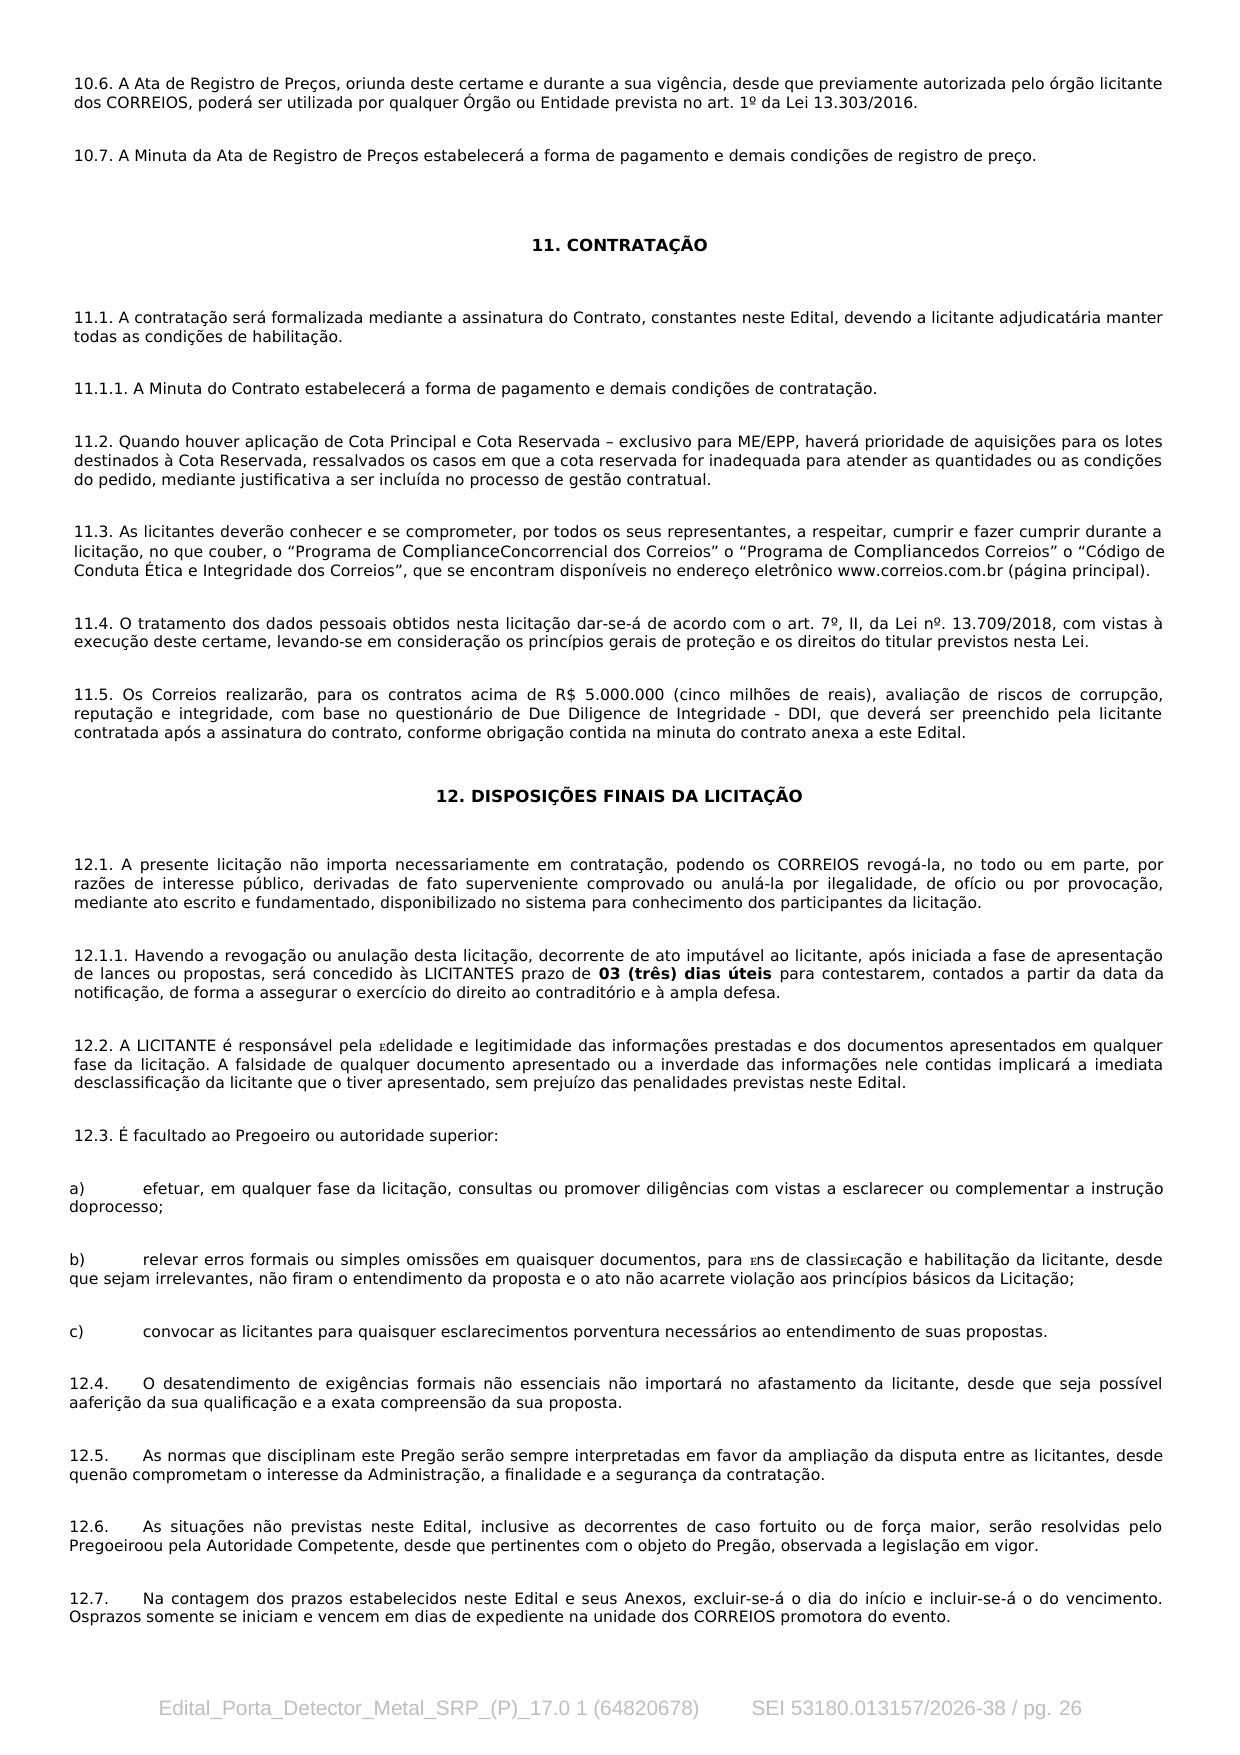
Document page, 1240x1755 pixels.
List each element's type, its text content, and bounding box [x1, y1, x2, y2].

text 12.2. A LICITANTE é responsável pela delidade e legitimidade das informações prestadas e dos documentos apresentados em qualquer fase da licitação. A falsidade de qualquer documento apresentado ou a inverdade das informações nele contidas implicará a imediata desclassificação da licitante que o tiver apresentado, sem prejuízo das penalidades previstas neste Edital. [74, 1037, 1165, 1092]
text 11.5. Os Correios realizarão, para os contratos acima de R$ 5.000.000 (cinco milhões de reais), avaliação de riscos de corrupção, reputação e integridade, com base no questionário de Due Diligence de Integridade - DDI, que deverá ser preenchido pela licitante contratada após a assinatura do contrato, conforme obrigação contida na minuta do contrato anexa a este Edital. [74, 686, 1165, 742]
subtitle 11. CONTRATAÇÃO [69, 236, 1170, 256]
text 12.1.1. Havendo a revogação ou anulação desta licitação, decorrente de ato imputável ao licitante, após iniciada a fase de apresentação de lances ou propostas, será concedido às LICITANTES prazo de 03 (três) dias úteis para contestarem, contados a partir da data da notificação, de forma a assegurar o exercício do direito ao contraditório e à ampla defesa. [74, 947, 1165, 1002]
list O desatendimento de exigências formais não essenciais não importará no afastamento da licitante, desde que seja possível aaferição da sua qualificação e a exata compreensão da sua proposta. [69, 1375, 1165, 1412]
text 11.1.1. A Minuta do Contrato estabelecerá a forma de pagamento e demais condições de contratação. [74, 380, 1165, 398]
text 12.3. É facultado ao Pregoeiro ou autoridade superior: [74, 1127, 1165, 1145]
text 12.1. A presente licitação não importa necessariamente em contratação, podendo os CORREIOS revogá-la, no todo ou em parte, por razões de interesse público, derivadas de fato superveniente comprovado ou anulá-la por ilegalidade, de ofício ou por provocação, mediante ato escrito e fundamentado, disponibilizado no sistema para conhecimento dos participantes da licitação. [74, 856, 1165, 912]
text 11.4. O tratamento dos dados pessoais obtidos nesta licitação dar-se-á de acordo com o art. 7º, II, da Lei nº. 13.709/2018, com vistas à execução deste certame, levando-se em consideração os princípios gerais de proteção e os direitos do titular previstos nesta Lei. [74, 614, 1165, 652]
list relevar erros formais ou simples omissões em quaisquer documentos, para ns de classicação e habilitação da licitante, desde que sejam irrelevantes, não firam o entendimento da proposta e o ato não acarrete violação aos princípios básicos da Licitação; [69, 1251, 1165, 1288]
list As situações não previstas neste Edital, inclusive as decorrentes de caso fortuito ou de força maior, serão resolvidas pelo Pregoeiroou pela Autoridade Competente, desde que pertinentes com o objeto do Pregão, observada a legislação em vigor. [69, 1518, 1165, 1555]
text 10.6. A Ata de Registro de Preços, oriunda deste certame e durante a sua vigência, desde que previamente autorizada pelo órgão licitante dos CORREIOS, poderá ser utilizada por qualquer Órgão ou Entidade prevista no art. 1º da Lei 13.303/2016. [74, 75, 1165, 112]
subtitle 12. DISPOSIÇÕES FINAIS DA LICITAÇÃO [69, 787, 1169, 806]
text 11.3. As licitantes deverão conhecer e se comprometer, por todos os seus representantes, a respeitar, cumprir e fazer cumprir durante a licitação, no que couber, o “Programa de ComplianceConcorrencial dos Correios” o “Programa de Compliancedos Correios” o “Código de Conduta Ética e Integridade dos Correios”, que se encontram disponíveis no endereço eletrônico www.correios.com.br (página principal). [74, 523, 1165, 580]
list As normas que disciplinam este Pregão serão sempre interpretadas em favor da ampliação da disputa entre as licitantes, desde quenão comprometam o interesse da Administração, a finalidade e a segurança da contratação. [69, 1447, 1165, 1484]
list Na contagem dos prazos estabelecidos neste Edital e seus Anexos, excluir-se-á o dia do início e incluir-se-á o do vencimento. Osprazos somente se iniciam e vencem em dias de expediente na unidade dos CORREIOS promotora do evento. [69, 1590, 1165, 1627]
text 11.1. A contratação será formalizada mediante a assinatura do Contrato, constantes neste Edital, devendo a licitante adjudicatária manter todas as condições de habilitação. [74, 309, 1165, 346]
text 10.7. A Minuta da Ata de Registro de Preços estabelecerá a forma de pagamento e demais condições de registro de preço. [74, 146, 1165, 165]
text 11.2. Quando houver aplicação de Cota Principal e Cota Reservada – exclusivo para ME/EPP, haverá prioridade de aquisições para os lotes destinados à Cota Reservada, ressalvados os casos em que a cota reservada for inadequada para atender as quantidades ou as condições do pedido, mediante justificativa a ser incluída no processo de gestão contratual. [74, 433, 1165, 489]
list convocar as licitantes para quaisquer esclarecimentos porventura necessários ao entendimento de suas propostas. [69, 1323, 1165, 1341]
list efetuar, em qualquer fase da licitação, consultas ou promover diligências com vistas a esclarecer ou complementar a instrução doprocesso; [69, 1180, 1165, 1217]
